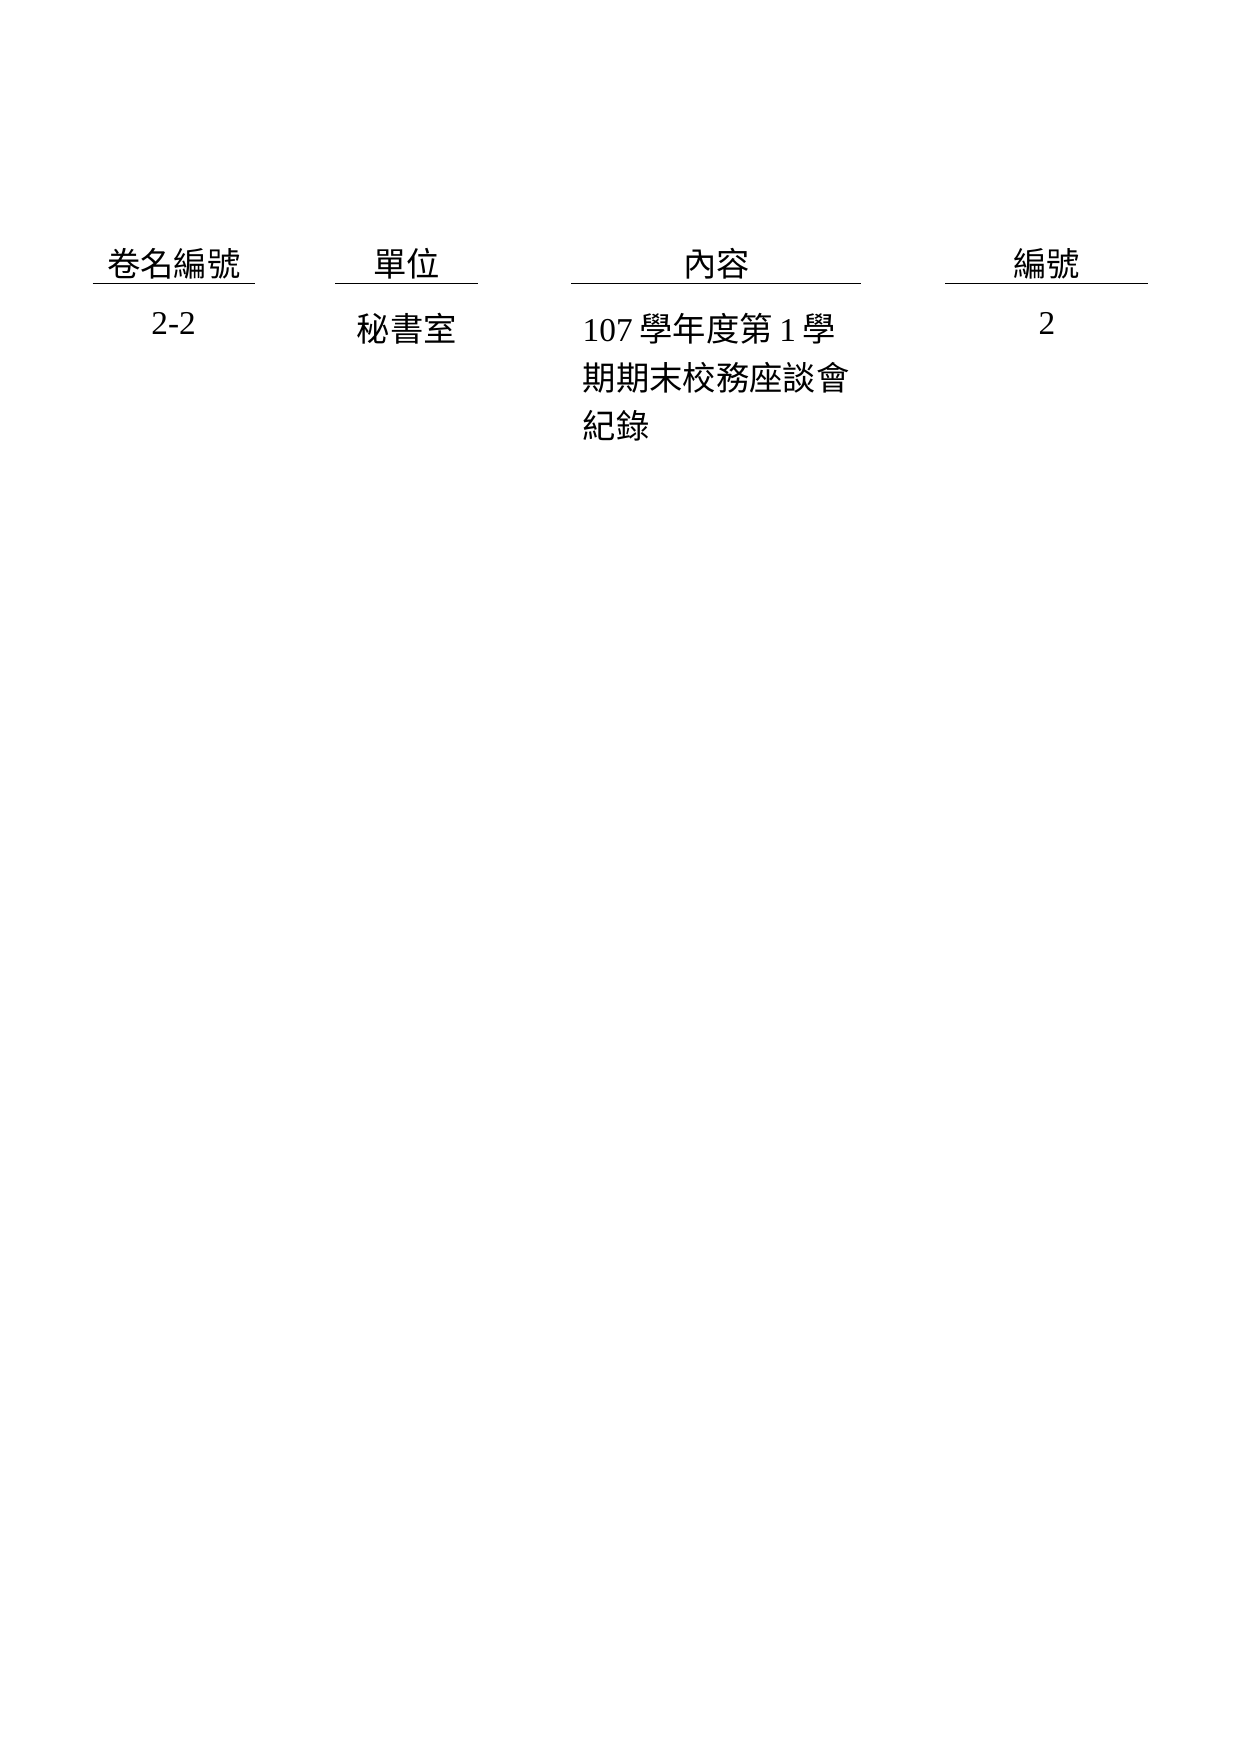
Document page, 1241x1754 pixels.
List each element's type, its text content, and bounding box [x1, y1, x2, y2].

table_cell 2 [945, 284, 1148, 448]
table_header 單位 [335, 221, 478, 283]
table_header 編號 [945, 221, 1148, 283]
table_header [255, 221, 335, 283]
table_cell [861, 283, 945, 448]
table_header 內容 [571, 221, 861, 283]
table_cell [478, 283, 571, 448]
table_header 卷名編號 [93, 221, 254, 283]
table_cell 秘書室 [335, 284, 478, 448]
table_cell 2-2 [93, 284, 254, 448]
table_header [861, 221, 945, 283]
table_header [478, 221, 571, 283]
table_cell 107學年度第1學期期末校務座談會紀錄 [571, 284, 861, 448]
table_cell [255, 283, 335, 448]
